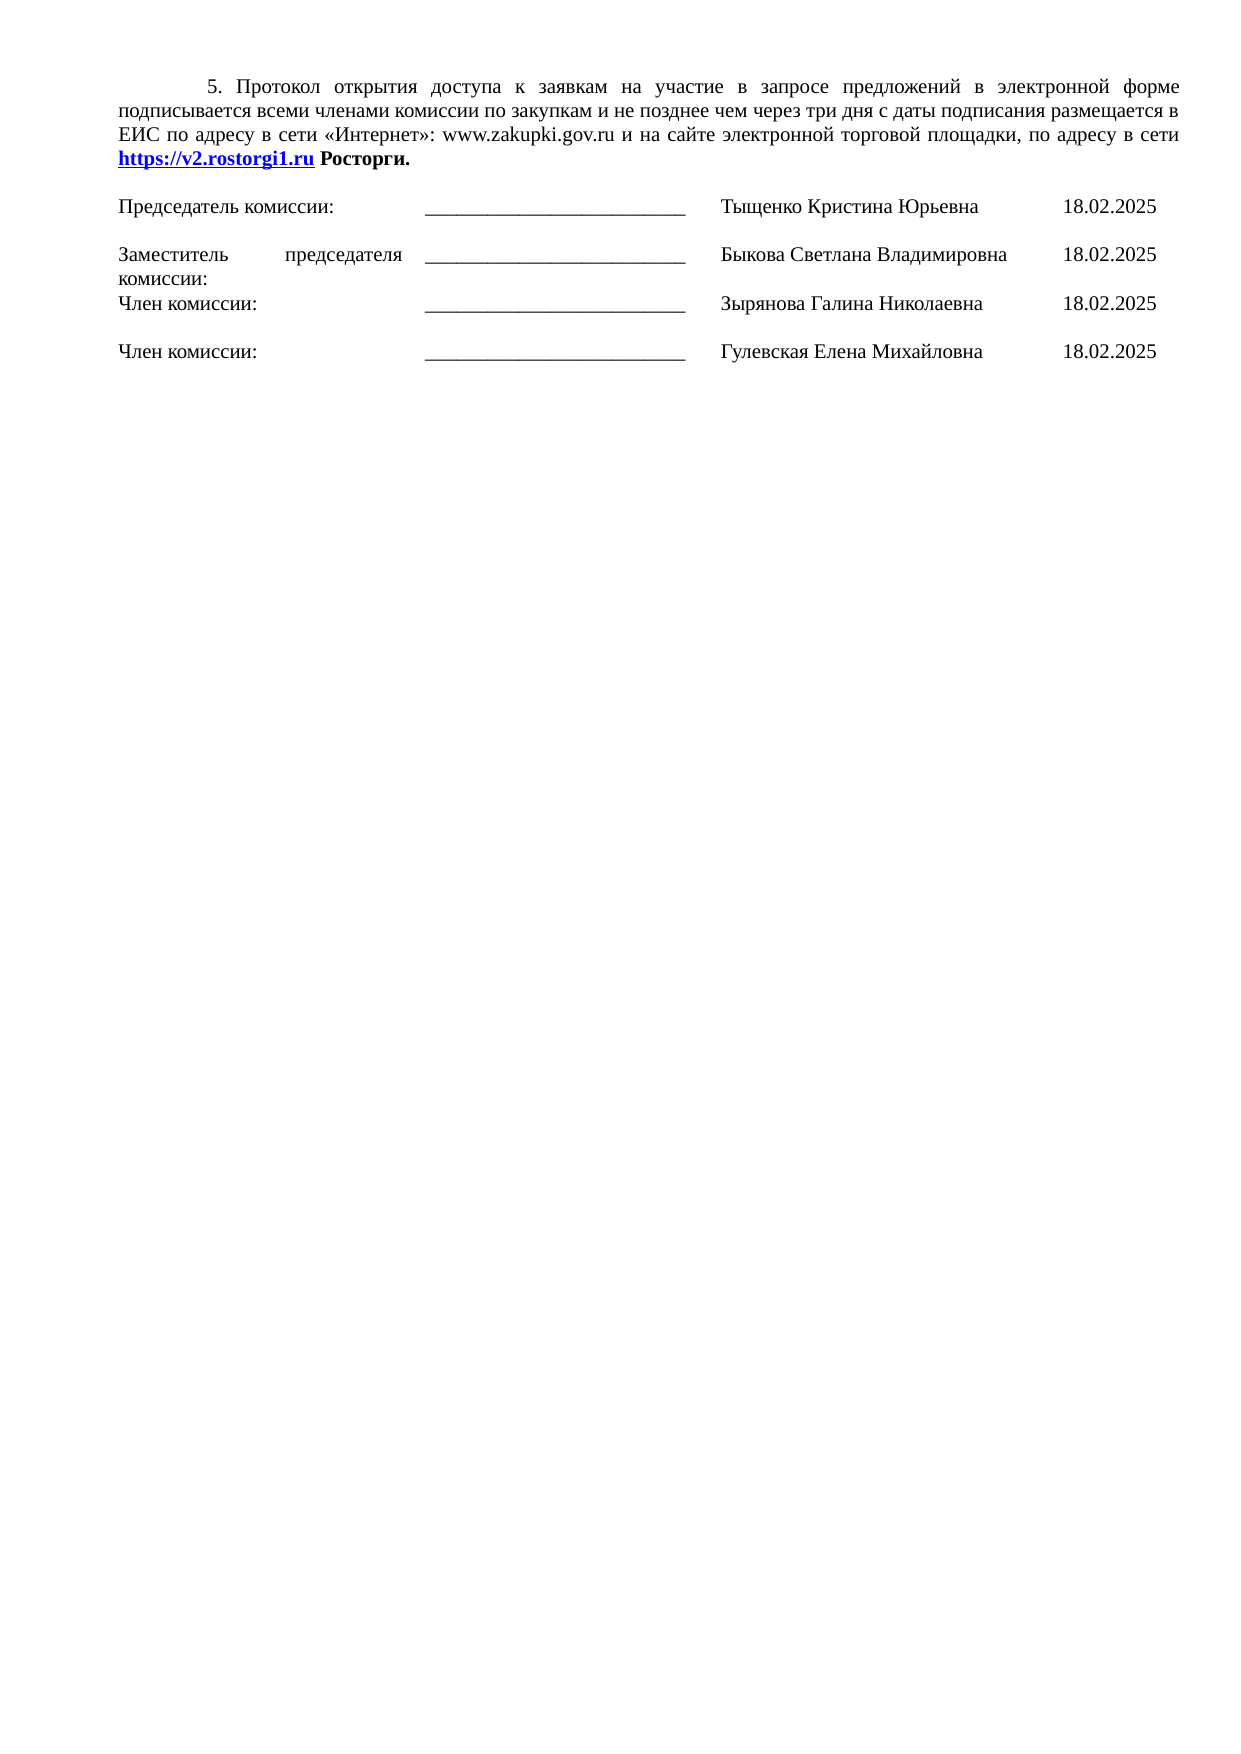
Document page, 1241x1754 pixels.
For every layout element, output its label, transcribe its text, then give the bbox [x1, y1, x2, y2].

table_cell Зырянова Галина Николаевна [709, 290, 1051, 338]
table_cell _________________________ [414, 339, 709, 387]
table_cell Заместитель председателя комиссии: [107, 242, 414, 290]
table_cell Член комиссии: [107, 290, 414, 338]
table_cell Быкова Светлана Владимировна [709, 242, 1051, 290]
table_cell _________________________ [414, 242, 709, 290]
table_cell 18.02.2025 [1051, 339, 1182, 387]
table_cell _________________________ [414, 290, 709, 338]
table_header Председатель комиссии: [107, 194, 414, 242]
table_header _________________________ [414, 194, 709, 242]
table_header 18.02.2025 [1051, 194, 1182, 242]
table_header Тыщенко Кристина Юрьевна [709, 194, 1051, 242]
table_cell Член комиссии: [107, 339, 414, 387]
table_cell 18.02.2025 [1051, 290, 1182, 338]
table_cell 18.02.2025 [1051, 242, 1182, 290]
text 5. Протокол открытия доступа к заявкам на участие в запросе предложений в электронной форме подписывается всеми членами комиссии по закупкам и не позднее чем через три дня с даты подписания размещается в ЕИС по адресу в сети «Интернет»: www.zakupki.gov.ru и на сайте электронной торговой площадки, по адресу в сети https://v2.rostorgi1.ru Росторги. [118, 74, 1181, 170]
table_cell Гулевская Елена Михайловна [709, 339, 1051, 387]
